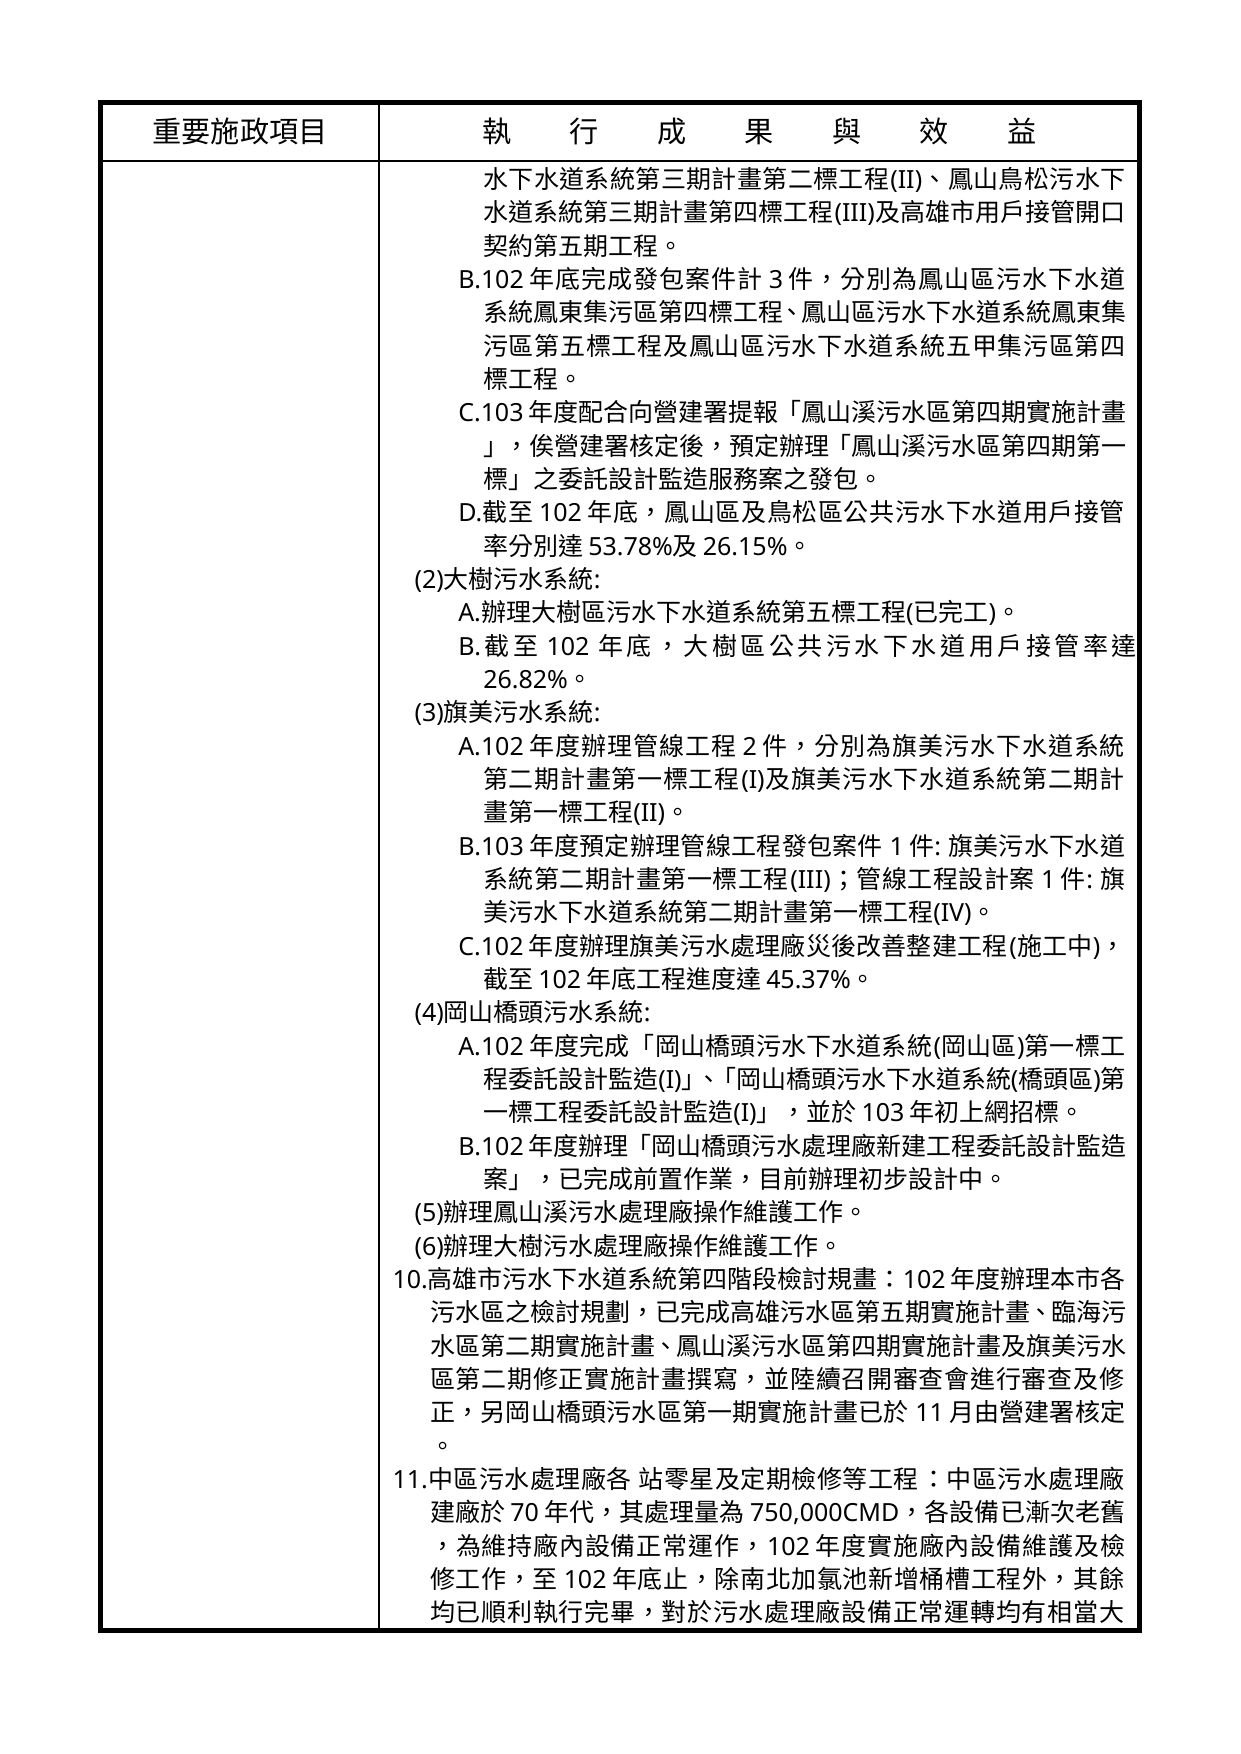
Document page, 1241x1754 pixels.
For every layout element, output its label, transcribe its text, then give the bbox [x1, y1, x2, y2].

table_cell [103, 162, 378, 1628]
table_header 重要施政項目 [103, 105, 378, 159]
table_header 執 行 成 果 與 效 益 [380, 105, 1137, 159]
table_cell 水下水道系統第三期計畫第二標工程(II)、鳳山鳥松污水下水道系統第三期計畫第四標工程(III)及高雄市用戶接管開口契約第五期工程。 B.102年底完成發包案件計3件，分別為鳳山區污水下水道系統鳳東集污區第四標工程、鳳山區污水下水道系統鳳東集污區第五標工程及鳳山區污水下水道系統五甲集污區第四標工程。 C.103年度配合向營建署提報「鳳山溪污水區第四期實施計畫」，俟營建署核定後，預定辦理「鳳山溪污水區第四期第一標」之委託設計監造服務案之發包。 D.截至102年底，鳳山區及鳥松區公共污水下水道用戶接管率分別達53.78%及26.15%。 (2)大樹污水系統: A.辦理大樹區污水下水道系統第五標工程(已完工)。 B.截至102年底，大樹區公共污水下水道用戶接管率達26.82%。 (3)旗美污水系統: A.102年度辦理管線工程2件，分別為旗美污水下水道系統第二期計畫第一標工程(I)及旗美污水下水道系統第二期計畫第一標工程(II)。 B.103年度預定辦理管線工程發包案件1件: 旗美污水下水道系統第二期計畫第一標工程(III)；管線工程設計案1件: 旗美污水下水道系統第二期計畫第一標工程(IV)。 C.102年度辦理旗美污水處理廠災後改善整建工程(施工中)，截至102年底工程進度達45.37%。 (4)岡山橋頭污水系統: A.102年度完成「岡山橋頭污水下水道系統(岡山區)第一標工程委託設計監造(I)」、「岡山橋頭污水下水道系統(橋頭區)第一標工程委託設計監造(I)」，並於103年初上網招標。 B.102年度辦理「岡山橋頭污水處理廠新建工程委託設計監造案」，已完成前置作業，目前辦理初步設計中。 (5)辦理鳳山溪污水處理廠操作維護工作。 (6)辦理大樹污水處理廠操作維護工作。 10.高雄市污水下水道系統第四階段檢討規畫：102年度辦理本市各污水區之檢討規劃，已完成高雄污水區第五期實施計畫、臨海污水區第二期實施計畫、鳳山溪污水區第四期實施計畫及旗美污水區第二期修正實施計畫撰寫，並陸續召開審查會進行審查及修正，另岡山橋頭污水區第一期實施計畫已於11月由營建署核定。 11.中區污水處理廠各 站零星及定期檢修等工程：中區污水處理廠建廠於70年代，其處理量為750,000CMD，各設備已漸次老舊，為維持廠內設備正常運作，102年度實施廠內設備維護及檢修工作，至102年底止，除南北加氯池新增桶槽工程外，其餘均已順利執行完畢，對於污水處理廠設備正常運轉均有相當大 [380, 162, 1137, 1628]
